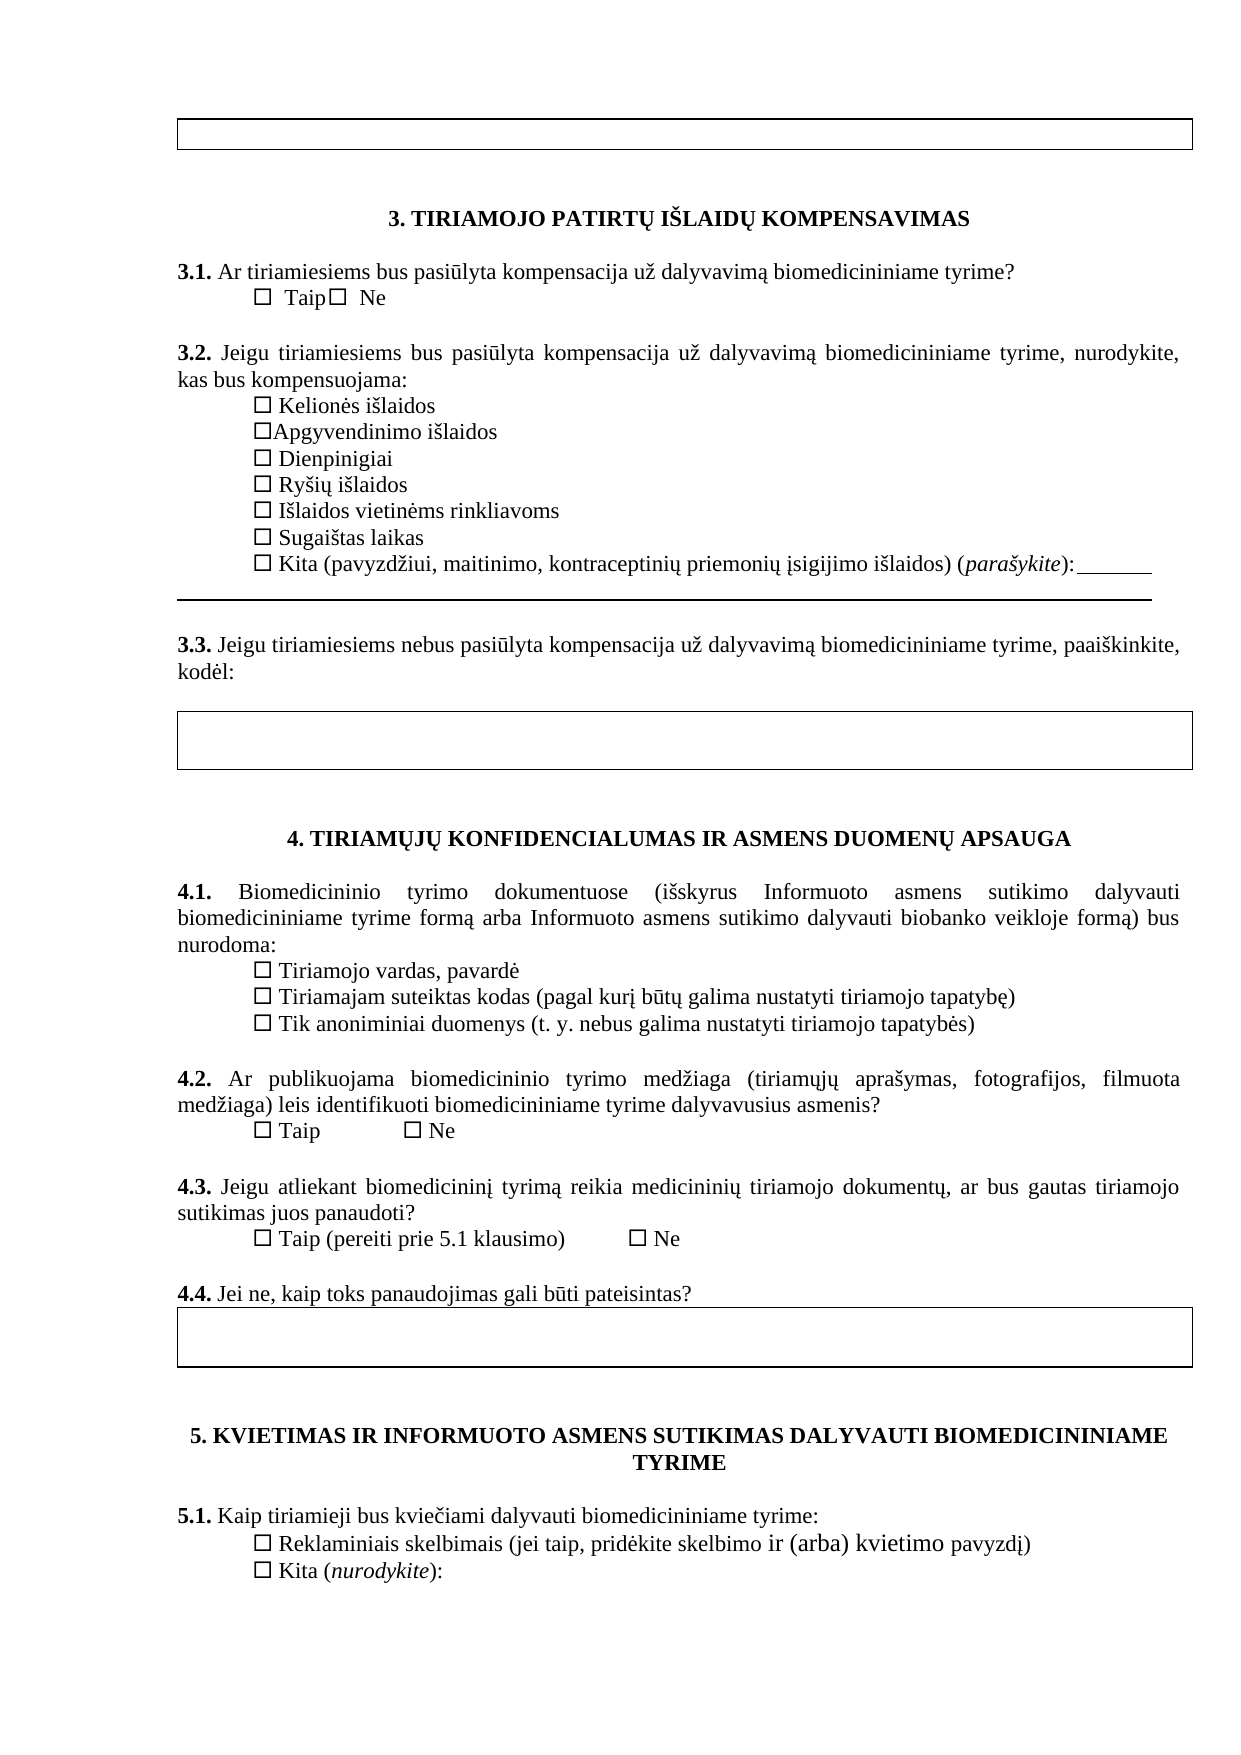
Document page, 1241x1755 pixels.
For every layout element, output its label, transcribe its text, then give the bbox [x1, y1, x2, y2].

text  Taip (pereiti prie 5.1 klausimo)  Ne [177, 1225, 1181, 1252]
text 4.4. Jei ne, kaip toks panaudojimas gali būti pateisintas? [177, 1281, 1181, 1307]
text  Dienpinigiai [177, 445, 1181, 471]
text 3.3. Jeigu tiriamiesiems nebus pasiūlyta kompensacija už dalyvavimą biomedicininiame tyrime, paaiškinkite, kodėl: [177, 632, 1181, 684]
table_header [178, 712, 1192, 769]
text  Tik anoniminiai duomenys (t. y. nebus galima nustatyti tiriamojo tapatybės) [177, 1010, 1181, 1036]
text 3. TIRIAMOJO PATIRTŲ IŠLAIDŲ KOMPENSAVIMAS [177, 205, 1181, 231]
text 3.1. Ar tiriamiesiems bus pasiūlyta kompensacija už dalyvavimą biomedicininiame tyrime? [177, 258, 1181, 284]
text  Ryšių išlaidos [177, 471, 1181, 497]
table_header [178, 1308, 1192, 1366]
text  Išlaidos vietinėms rinkliavoms [177, 497, 1181, 524]
text 4.1. Biomedicininio tyrimo dokumentuose (išskyrus Informuoto asmens sutikimo dalyvauti biomedicininiame tyrime formą arba Informuoto asmens sutikimo dalyvauti biobanko veikloje formą) bus nurodoma: [177, 878, 1181, 957]
text 4.2. Ar publikuojama biomedicininio tyrimo medžiaga (tiriamųjų aprašymas, fotografijos, filmuota medžiaga) leis identifikuoti biomedicininiame tyrime dalyvavusius asmenis? [177, 1065, 1181, 1118]
text 3.2. Jeigu tiriamiesiems bus pasiūlyta kompensacija už dalyvavimą biomedicininiame tyrime, nurodykite, kas bus kompensuojama: [177, 339, 1181, 392]
text 4. TIRIAMŲJŲ KONFIDENCIALUMAS IR ASMENS DUOMENŲ APSAUGA [177, 825, 1181, 852]
text  Tiriamajam suteiktas kodas (pagal kurį būtų galima nustatyti tiriamojo tapatybę) [252, 983, 1181, 1010]
text  Sugaištas laikas [177, 524, 1181, 550]
text  Tiriamojo vardas, pavardė [177, 957, 1181, 983]
text Apgyvendinimo išlaidos [177, 418, 1181, 445]
text  Reklaminiais skelbimais (jei taip, pridėkite skelbimo ir (arba) kvietimo pavyzdį) [177, 1528, 1181, 1557]
table_header [178, 120, 1192, 148]
text  Kita (pavyzdžiui, maitinimo, kontraceptinių priemonių įsigijimo išlaidos) (parašykite): [177, 550, 1181, 603]
text 5. KVIETIMAS IR INFORMUOTO ASMENS SUTIKIMAS DALYVAUTI BIOMEDICININIAME TYRIME [177, 1423, 1181, 1475]
text 4.3. Jeigu atliekant biomedicininį tyrimą reikia medicininių tiriamojo dokumentų, ar bus gautas tiriamojo sutikimas juos panaudoti? [177, 1173, 1181, 1225]
text 5.1. Kaip tiriamieji bus kviečiami dalyvauti biomedicininiame tyrime: [177, 1502, 1181, 1528]
text  Taip  Ne [177, 1118, 1181, 1144]
text  Kelionės išlaidos [177, 392, 1181, 418]
text  Taip  Ne [177, 284, 1181, 311]
text  Kita (nurodykite): [177, 1557, 1181, 1583]
